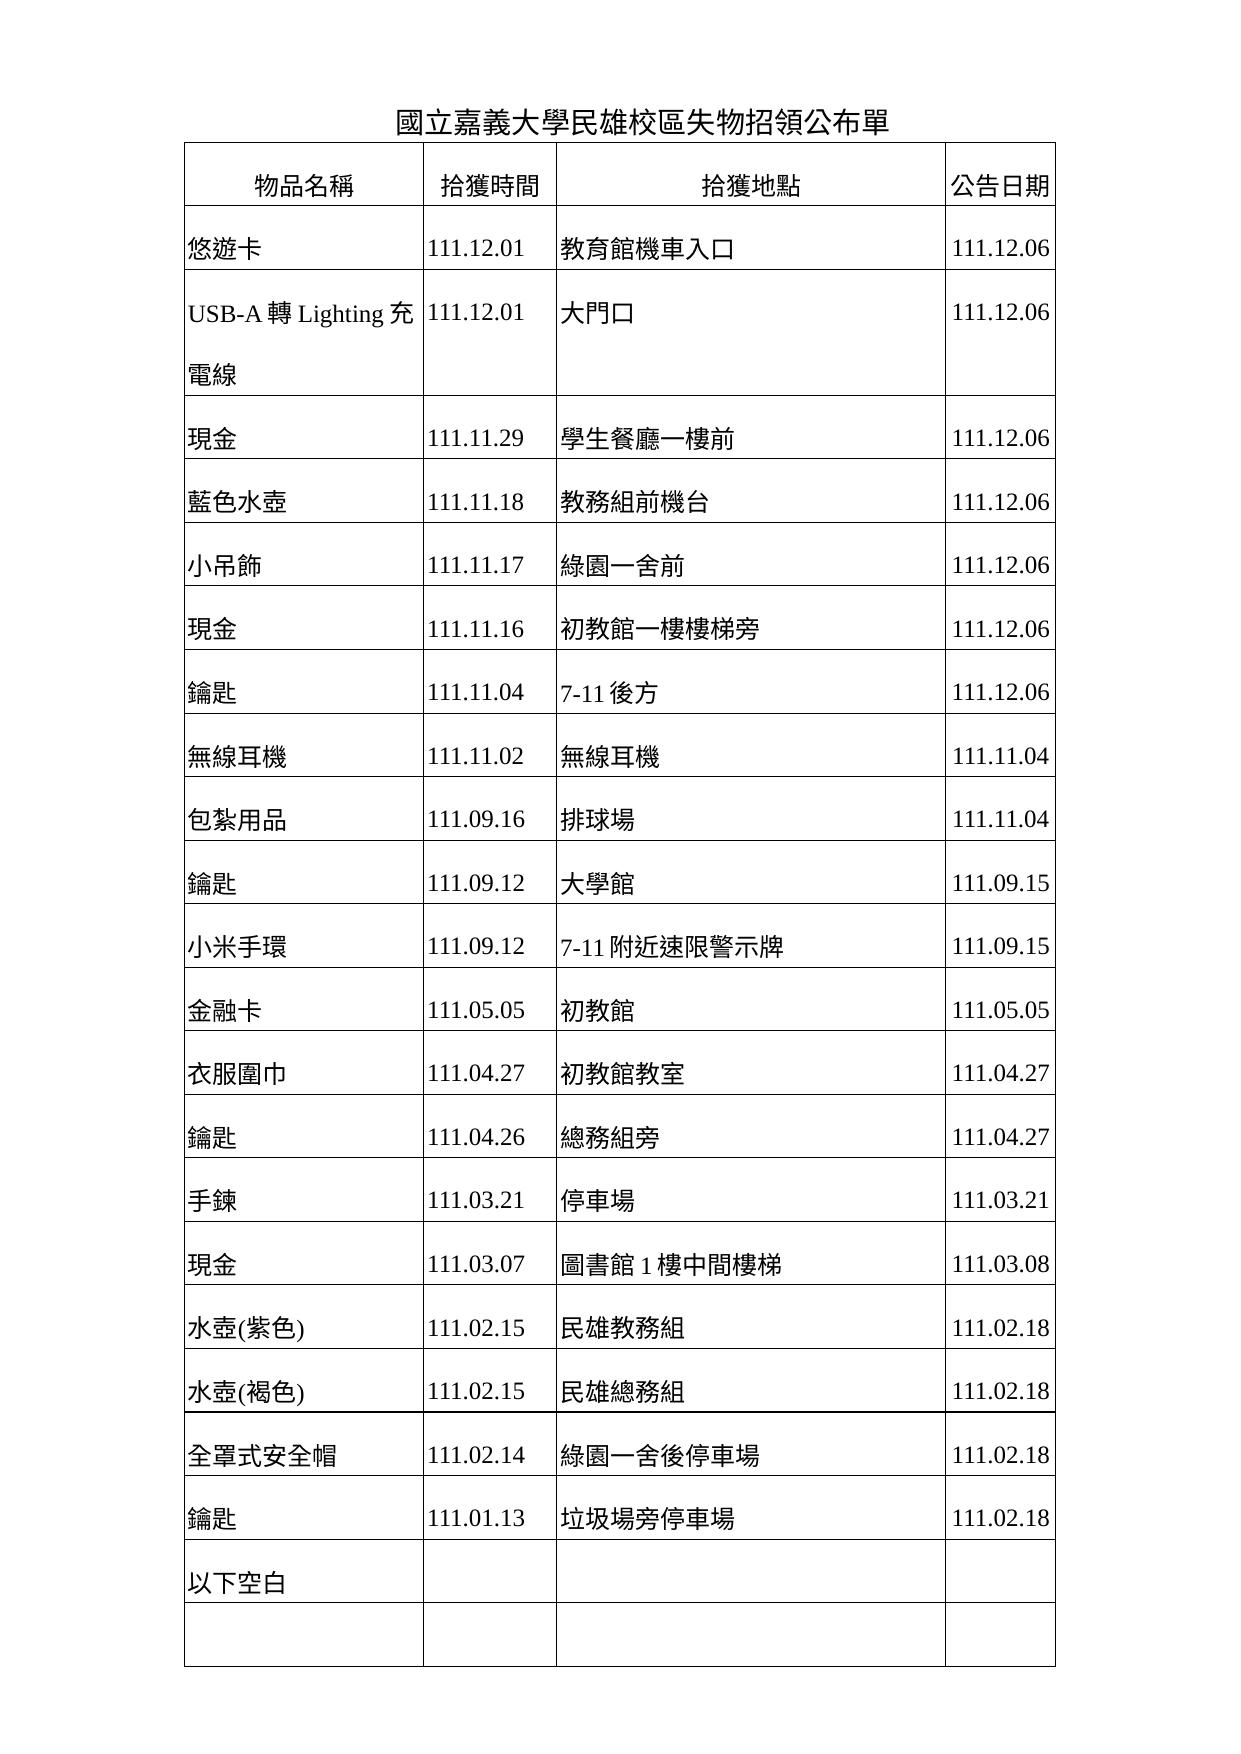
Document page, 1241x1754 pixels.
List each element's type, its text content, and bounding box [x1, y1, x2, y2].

table_cell 111.03.21 [946, 1158, 1055, 1221]
table_cell 111.02.15 [424, 1285, 556, 1348]
table_cell 金融卡 [185, 968, 423, 1030]
table_cell 鑰匙 [185, 650, 423, 712]
table_cell [946, 1603, 1055, 1666]
table_header 公告日期 [946, 143, 1055, 205]
table_cell 111.11.29 [424, 396, 556, 458]
table_cell 111.03.08 [946, 1222, 1055, 1284]
table_cell 現金 [185, 396, 423, 458]
table_cell [557, 1603, 945, 1666]
table_cell 鑰匙 [185, 841, 423, 903]
table_cell 111.12.06 [946, 523, 1055, 585]
table_cell 全罩式安全帽 [185, 1413, 423, 1475]
table_cell 7-11後方 [557, 650, 945, 712]
table_cell 111.03.21 [424, 1158, 556, 1221]
table_cell 111.12.06 [946, 650, 1055, 712]
table_cell 111.02.18 [946, 1413, 1055, 1475]
table_cell 小米手環 [185, 904, 423, 967]
table_cell 7-11附近速限警示牌 [557, 904, 945, 967]
table_cell 衣服圍巾 [185, 1031, 423, 1094]
table_cell 教務組前機台 [557, 459, 945, 522]
table_cell 初教館 [557, 968, 945, 1030]
table_cell 111.09.12 [424, 904, 556, 967]
table_cell 大門口 [557, 270, 945, 395]
table_cell 手鍊 [185, 1158, 423, 1221]
table_cell 111.12.06 [946, 459, 1055, 522]
table_cell 包紮用品 [185, 777, 423, 839]
table_cell 無線耳機 [185, 714, 423, 776]
table_cell 綠園一舍後停車場 [557, 1413, 945, 1475]
table_cell 111.12.01 [424, 206, 556, 269]
table_cell 無線耳機 [557, 714, 945, 776]
table_cell 111.12.06 [946, 586, 1055, 649]
table_cell [557, 1540, 945, 1602]
table_cell 鑰匙 [185, 1095, 423, 1157]
table_cell 教育館機車入口 [557, 206, 945, 269]
table_cell 111.12.06 [946, 270, 1055, 395]
table_cell 111.09.15 [946, 904, 1055, 967]
table_cell USB-A轉Lighting充電線 [185, 270, 423, 395]
table_cell 111.05.05 [946, 968, 1055, 1030]
table_cell 總務組旁 [557, 1095, 945, 1157]
table_cell 111.09.15 [946, 841, 1055, 903]
table_cell 初教館教室 [557, 1031, 945, 1094]
table_cell 111.12.06 [946, 396, 1055, 458]
table_cell 111.03.07 [424, 1222, 556, 1284]
table_cell 111.09.12 [424, 841, 556, 903]
table_cell [185, 1603, 423, 1666]
table_cell 圖書館1樓中間樓梯 [557, 1222, 945, 1284]
table_cell 111.11.18 [424, 459, 556, 522]
table_cell 學生餐廳一樓前 [557, 396, 945, 458]
table_cell 初教館一樓樓梯旁 [557, 586, 945, 649]
table_cell [946, 1540, 1055, 1602]
table_cell 111.01.13 [424, 1476, 556, 1538]
table_cell 水壺(紫色) [185, 1285, 423, 1348]
table_header 物品名稱 [185, 143, 423, 205]
table_cell 111.11.17 [424, 523, 556, 585]
table_cell 111.04.26 [424, 1095, 556, 1157]
table_cell 111.12.01 [424, 270, 556, 395]
table_cell 停車場 [557, 1158, 945, 1221]
table_cell 綠園一舍前 [557, 523, 945, 585]
table_cell [424, 1603, 556, 1666]
text 國立嘉義大學民雄校區失物招領公布單 [187, 79, 1053, 142]
table_cell 111.11.04 [424, 650, 556, 712]
table_cell 現金 [185, 586, 423, 649]
table_cell 111.04.27 [946, 1095, 1055, 1157]
table_cell [424, 1540, 556, 1602]
table_cell 現金 [185, 1222, 423, 1284]
table_cell 111.02.15 [424, 1349, 556, 1411]
table_cell 111.11.04 [946, 777, 1055, 839]
table_cell 111.02.18 [946, 1476, 1055, 1538]
table_cell 111.09.16 [424, 777, 556, 839]
table_cell 民雄總務組 [557, 1349, 945, 1411]
table_cell 悠遊卡 [185, 206, 423, 269]
table_cell 111.11.02 [424, 714, 556, 776]
table_cell 111.05.05 [424, 968, 556, 1030]
table_cell 以下空白 [185, 1540, 423, 1602]
table_cell 111.02.18 [946, 1349, 1055, 1411]
table_cell 小吊飾 [185, 523, 423, 585]
table_cell 111.04.27 [946, 1031, 1055, 1094]
table_cell 鑰匙 [185, 1476, 423, 1538]
table_cell 垃圾場旁停車場 [557, 1476, 945, 1538]
table_cell 大學館 [557, 841, 945, 903]
table_cell 民雄教務組 [557, 1285, 945, 1348]
table_cell 排球場 [557, 777, 945, 839]
table_cell 111.12.06 [946, 206, 1055, 269]
table_header 拾獲時間 [424, 143, 556, 205]
table_cell 水壺(褐色) [185, 1349, 423, 1411]
table_cell 111.11.04 [946, 714, 1055, 776]
table_cell 111.02.14 [424, 1413, 556, 1475]
table_cell 111.11.16 [424, 586, 556, 649]
table_cell 藍色水壺 [185, 459, 423, 522]
table_cell 111.04.27 [424, 1031, 556, 1094]
table_header 拾獲地點 [557, 143, 945, 205]
table_cell 111.02.18 [946, 1285, 1055, 1348]
